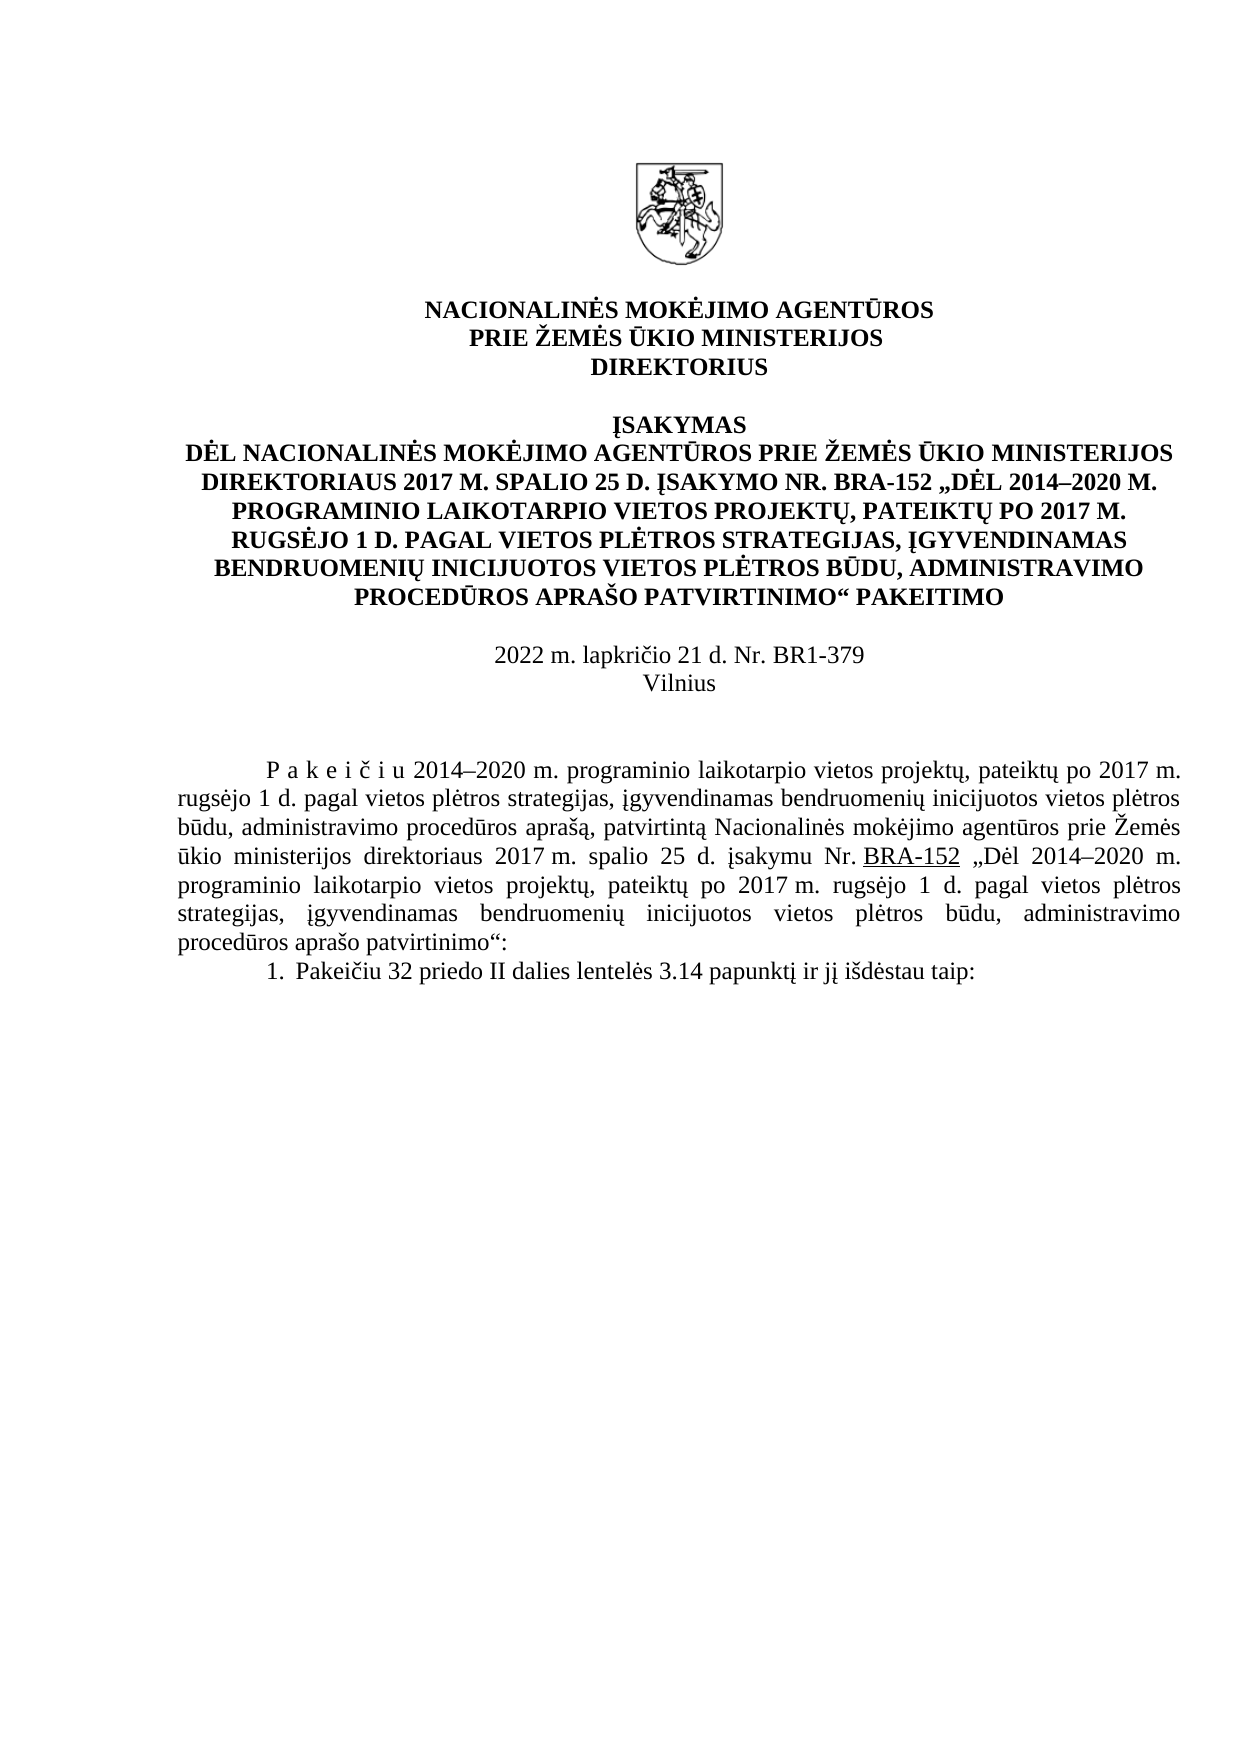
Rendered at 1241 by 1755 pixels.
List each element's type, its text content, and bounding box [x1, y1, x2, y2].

text NACIONALINĖS MOKĖJIMO AGENTŪROS [177, 295, 1181, 323]
text 2022 m. lapkričio 21 d. Nr. BR1-379 [177, 640, 1181, 668]
text ĮSAKYMAS [177, 410, 1181, 438]
text DIREKTORIUS [177, 352, 1181, 381]
text P a k e i č i u 2014–2020 m. programinio laikotarpio vietos projektų, pateiktų po 2017 m. rugsėjo 1 d. pagal vietos plėtros strategijas, įgyvendinamas bendruomenių inicijuotos vietos plėtros būdu, administravimo procedūros aprašą, patvirtintą Nacionalinės mokėjimo agentūros prie Žemės ūkio ministerijos direktoriaus 2017 m. spalio 25 d. įsakymu Nr. BRA-152 „Dėl 2014–2020 m. programinio laikotarpio vietos projektų, pateiktų po 2017 m. rugsėjo 1 d. pagal vietos plėtros strategijas, įgyvendinamas bendruomenių inicijuotos vietos plėtros būdu, administravimo procedūros aprašo patvirtinimo“: [177, 755, 1181, 956]
text 1. Pakeičiu 32 priedo II dalies lentelės 3.14 papunktį ir jį išdėstau taip: [177, 956, 1181, 985]
text PRIE ŽEMĖS ŪKIO MINISTERIJOS [177, 323, 1181, 352]
text DĖL NACIONALINĖS MOKĖJIMO AGENTŪROS PRIE ŽEMĖS ŪKIO MINISTERIJOS DIREKTORIAUS 2017 M. SPALIO 25 D. ĮSAKYMO NR. BRA-152 „DĖL 2014–2020 M. PROGRAMINIO LAIKOTARPIO VIETOS PROJEKTŲ, PATEIKTŲ PO 2017 M. RUGSĖJO 1 D. PAGAL VIETOS PLĖTROS STRATEGIJAS, ĮGYVENDINAMAS BENDRUOMENIŲ INICIJUOTOS VIETOS PLĖTROS BŪDU, ADMINISTRAVIMO PROCEDŪROS APRAŠO PATVIRTINIMO“ PAKEITIMO [177, 438, 1181, 611]
text Vilnius [177, 668, 1181, 697]
